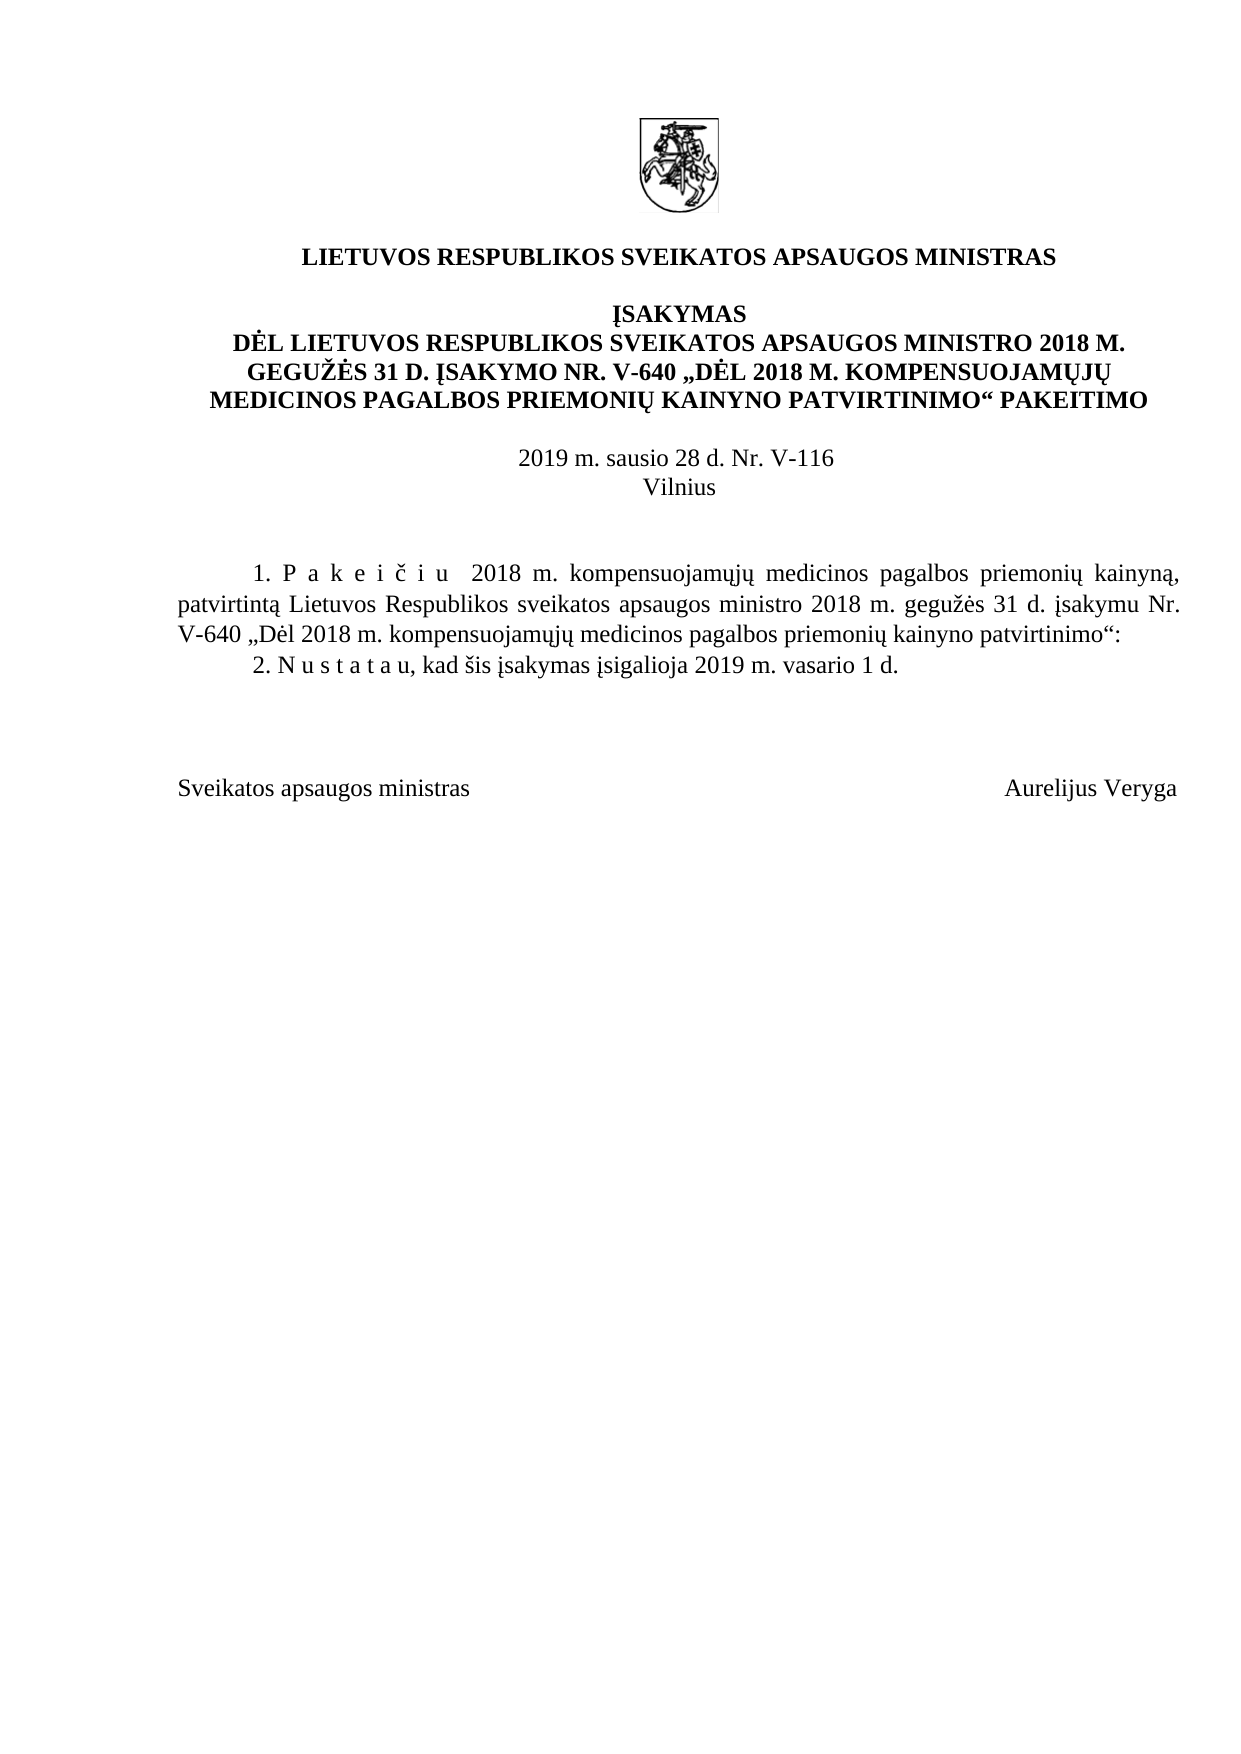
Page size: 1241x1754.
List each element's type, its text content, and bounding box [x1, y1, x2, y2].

text DĖL LIETUVOS RESPUBLIKOS SVEIKATOS APSAUGOS MINISTRO 2018 M. GEGUŽĖS 31 D. ĮSAKYMO NR. V-640 „DĖL 2018 M. KOMPENSUOJAMŲJŲ MEDICINOS PAGALBOS PRIEMONIŲ KAINYNO PATVIRTINIMO“ PAKEITIMO [177, 328, 1181, 414]
text ĮSAKYMAS [177, 299, 1181, 328]
text 2. N u s t a t a u, kad šis įsakymas įsigalioja 2019 m. vasario 1 d. [177, 650, 1181, 679]
text Vilnius [177, 472, 1181, 501]
text 2019 m. sausio 28 d. Nr. V-116 [177, 443, 1181, 472]
text 1. P a k e i č i u 2018 m. kompensuojamųjų medicinos pagalbos priemonių kainyną, patvirtintą Lietuvos Respublikos sveikatos apsaugos ministro 2018 m. gegužės 31 d. įsakymu Nr. V-640 „Dėl 2018 m. kompensuojamųjų medicinos pagalbos priemonių kainyno patvirtinimo“: [177, 558, 1181, 648]
text LIETUVOS RESPUBLIKOS SVEIKATOS APSAUGOS MINISTRAS [177, 242, 1181, 271]
text Sveikatos apsaugos ministras Aurelijus Veryga [177, 773, 1181, 802]
